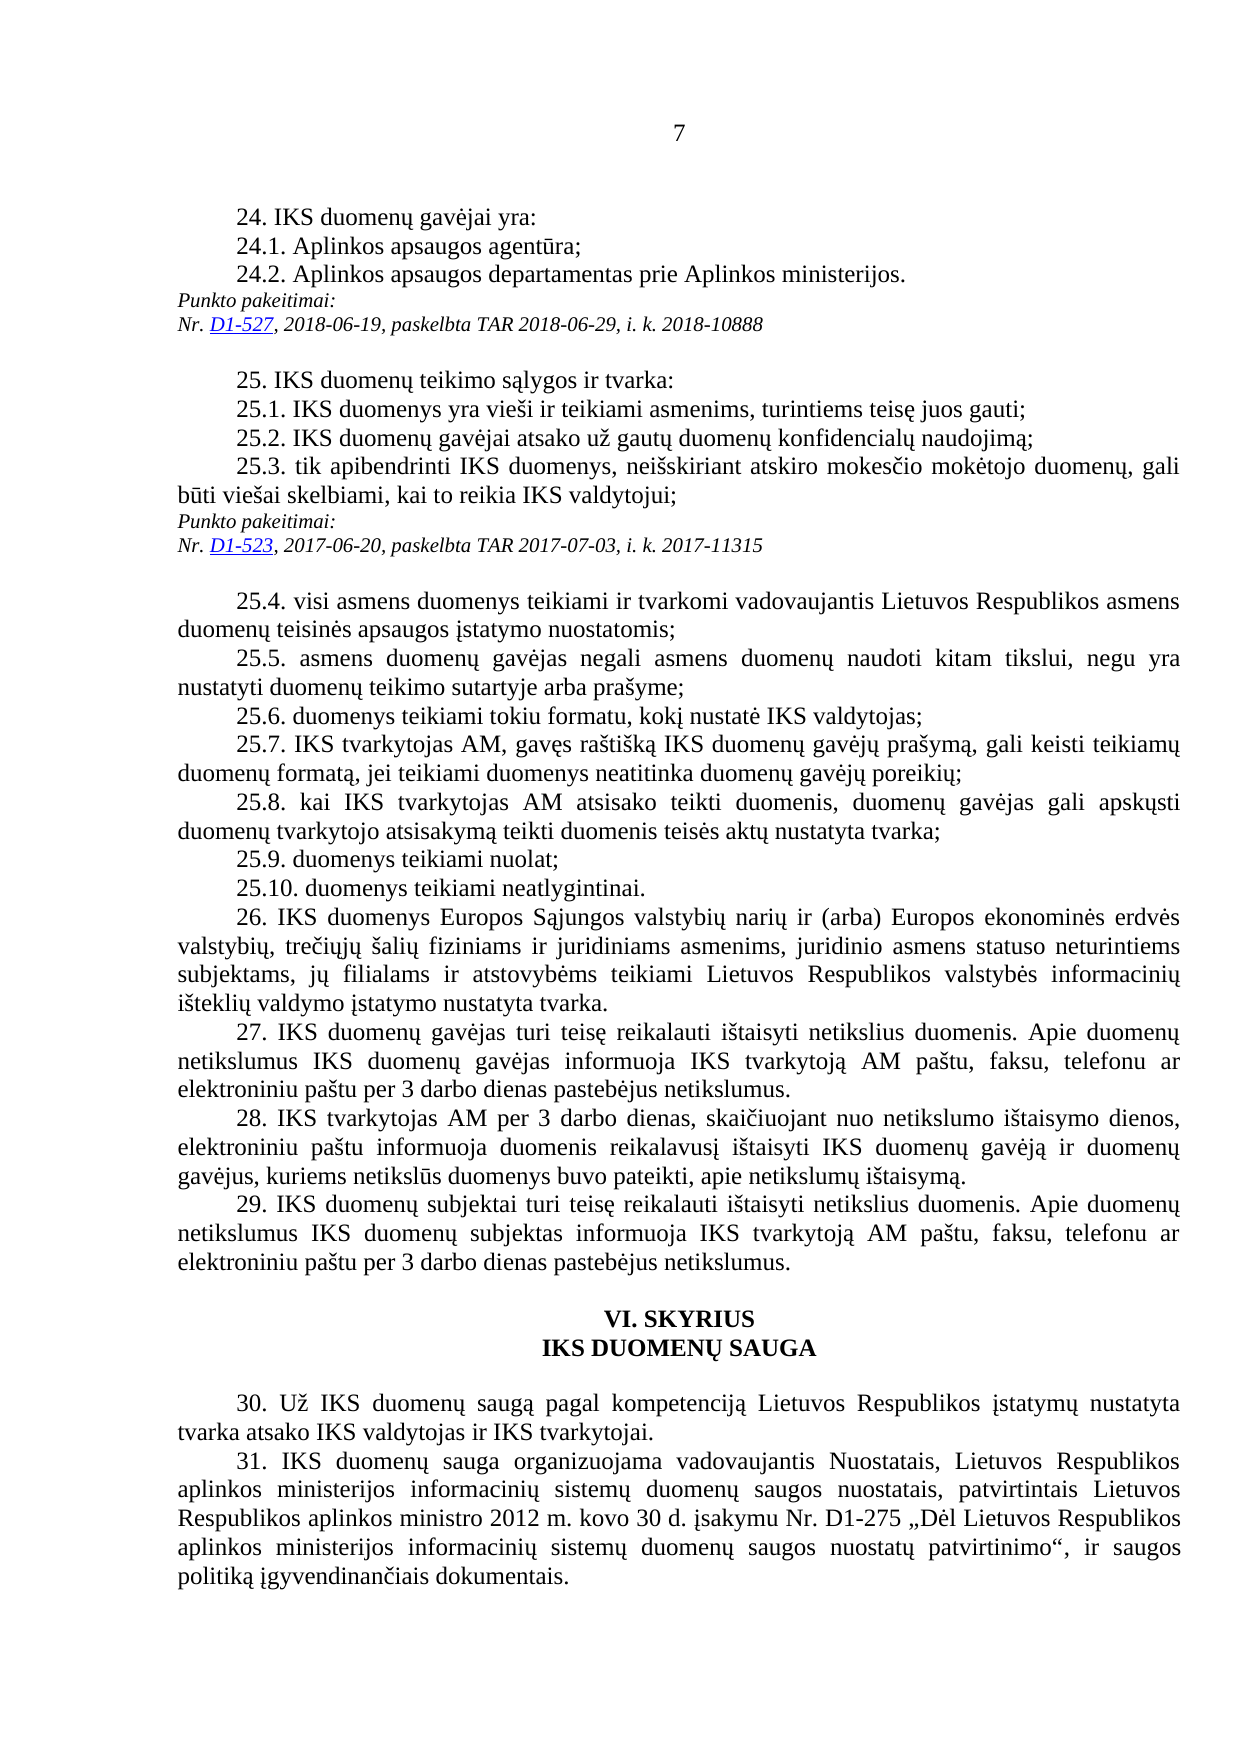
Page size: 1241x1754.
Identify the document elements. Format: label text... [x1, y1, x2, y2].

text 26. IKS duomenys Europos Sąjungos valstybių narių ir (arba) Europos ekonominės erdvės valstybių, trečiųjų šalių fiziniams ir juridiniams asmenims, juridinio asmens statuso neturintiems subjektams, jų filialams ir atstovybėms teikiami Lietuvos Respublikos valstybės informacinių išteklių valdymo įstatymo nustatyta tvarka. [177, 902, 1181, 1017]
text 24.1. Aplinkos apsaugos agentūra; [177, 231, 1181, 259]
text Nr. D1-527, 2018-06-19, paskelbta TAR 2018-06-29, i. k. 2018-10888 [177, 312, 1181, 336]
text 31. IKS duomenų sauga organizuojama vadovaujantis Nuostatais, Lietuvos Respublikos aplinkos ministerijos informacinių sistemų duomenų saugos nuostatais, patvirtintais Lietuvos Respublikos aplinkos ministro 2012 m. kovo 30 d. įsakymu Nr. D1-275 „Dėl Lietuvos Respublikos aplinkos ministerijos informacinių sistemų duomenų saugos nuostatų patvirtinimo“, ir saugos politiką įgyvendinančiais dokumentais. [177, 1446, 1181, 1589]
text Punkto pakeitimai: [177, 509, 1181, 533]
text IKS DUOMENŲ SAUGA [177, 1333, 1181, 1362]
text Nr. D1-523, 2017-06-20, paskelbta TAR 2017-07-03, i. k. 2017-11315 [177, 533, 1181, 557]
text 25.2. IKS duomenų gavėjai atsako už gautų duomenų konfidencialų naudojimą; [177, 423, 1181, 451]
text 25.8. kai IKS tvarkytojas AM atsisako teikti duomenis, duomenų gavėjas gali apskųsti duomenų tvarkytojo atsisakymą teikti duomenis teisės aktų nustatyta tvarka; [177, 787, 1181, 844]
text VI. SKYRIUS [177, 1304, 1181, 1333]
text 25.1. IKS duomenys yra vieši ir teikiami asmenims, turintiems teisę juos gauti; [177, 394, 1181, 423]
text 27. IKS duomenų gavėjas turi teisę reikalauti ištaisyti netikslius duomenis. Apie duomenų netikslumus IKS duomenų gavėjas informuoja IKS tvarkytoją AM paštu, faksu, telefonu ar elektroniniu paštu per 3 darbo dienas pastebėjus netikslumus. [177, 1017, 1181, 1103]
text 28. IKS tvarkytojas AM per 3 darbo dienas, skaičiuojant nuo netikslumo ištaisymo dienos, elektroniniu paštu informuoja duomenis reikalavusį ištaisyti IKS duomenų gavėją ir duomenų gavėjus, kuriems netikslūs duomenys buvo pateikti, apie netikslumų ištaisymą. [177, 1103, 1181, 1189]
text 25.6. duomenys teikiami tokiu formatu, kokį nustatė IKS valdytojas; [177, 701, 1181, 729]
text 24. IKS duomenų gavėjai yra: [177, 202, 1181, 231]
text 25.10. duomenys teikiami neatlygintinai. [177, 873, 1181, 902]
text 30. Už IKS duomenų saugą pagal kompetenciją Lietuvos Respublikos įstatymų nustatyta tvarka atsako IKS valdytojas ir IKS tvarkytojai. [177, 1388, 1181, 1446]
text 25.5. asmens duomenų gavėjas negali asmens duomenų naudoti kitam tikslui, negu yra nustatyti duomenų teikimo sutartyje arba prašyme; [177, 643, 1181, 701]
text Punkto pakeitimai: [177, 288, 1181, 312]
text 25.9. duomenys teikiami nuolat; [177, 844, 1181, 873]
text 29. IKS duomenų subjektai turi teisę reikalauti ištaisyti netikslius duomenis. Apie duomenų netikslumus IKS duomenų subjektas informuoja IKS tvarkytoją AM paštu, faksu, telefonu ar elektroniniu paštu per 3 darbo dienas pastebėjus netikslumus. [177, 1189, 1181, 1276]
text 25.3. tik apibendrinti IKS duomenys, neišskiriant atskiro mokesčio mokėtojo duomenų, gali būti viešai skelbiami, kai to reikia IKS valdytojui; [177, 451, 1181, 509]
text 25.7. IKS tvarkytojas AM, gavęs raštišką IKS duomenų gavėjų prašymą, gali keisti teikiamų duomenų formatą, jei teikiami duomenys neatitinka duomenų gavėjų poreikių; [177, 729, 1181, 787]
text 24.2. Aplinkos apsaugos departamentas prie Aplinkos ministerijos. [177, 259, 1181, 288]
text 25. IKS duomenų teikimo sąlygos ir tvarka: [177, 365, 1181, 394]
text 25.4. visi asmens duomenys teikiami ir tvarkomi vadovaujantis Lietuvos Respublikos asmens duomenų teisinės apsaugos įstatymo nuostatomis; [177, 586, 1181, 643]
